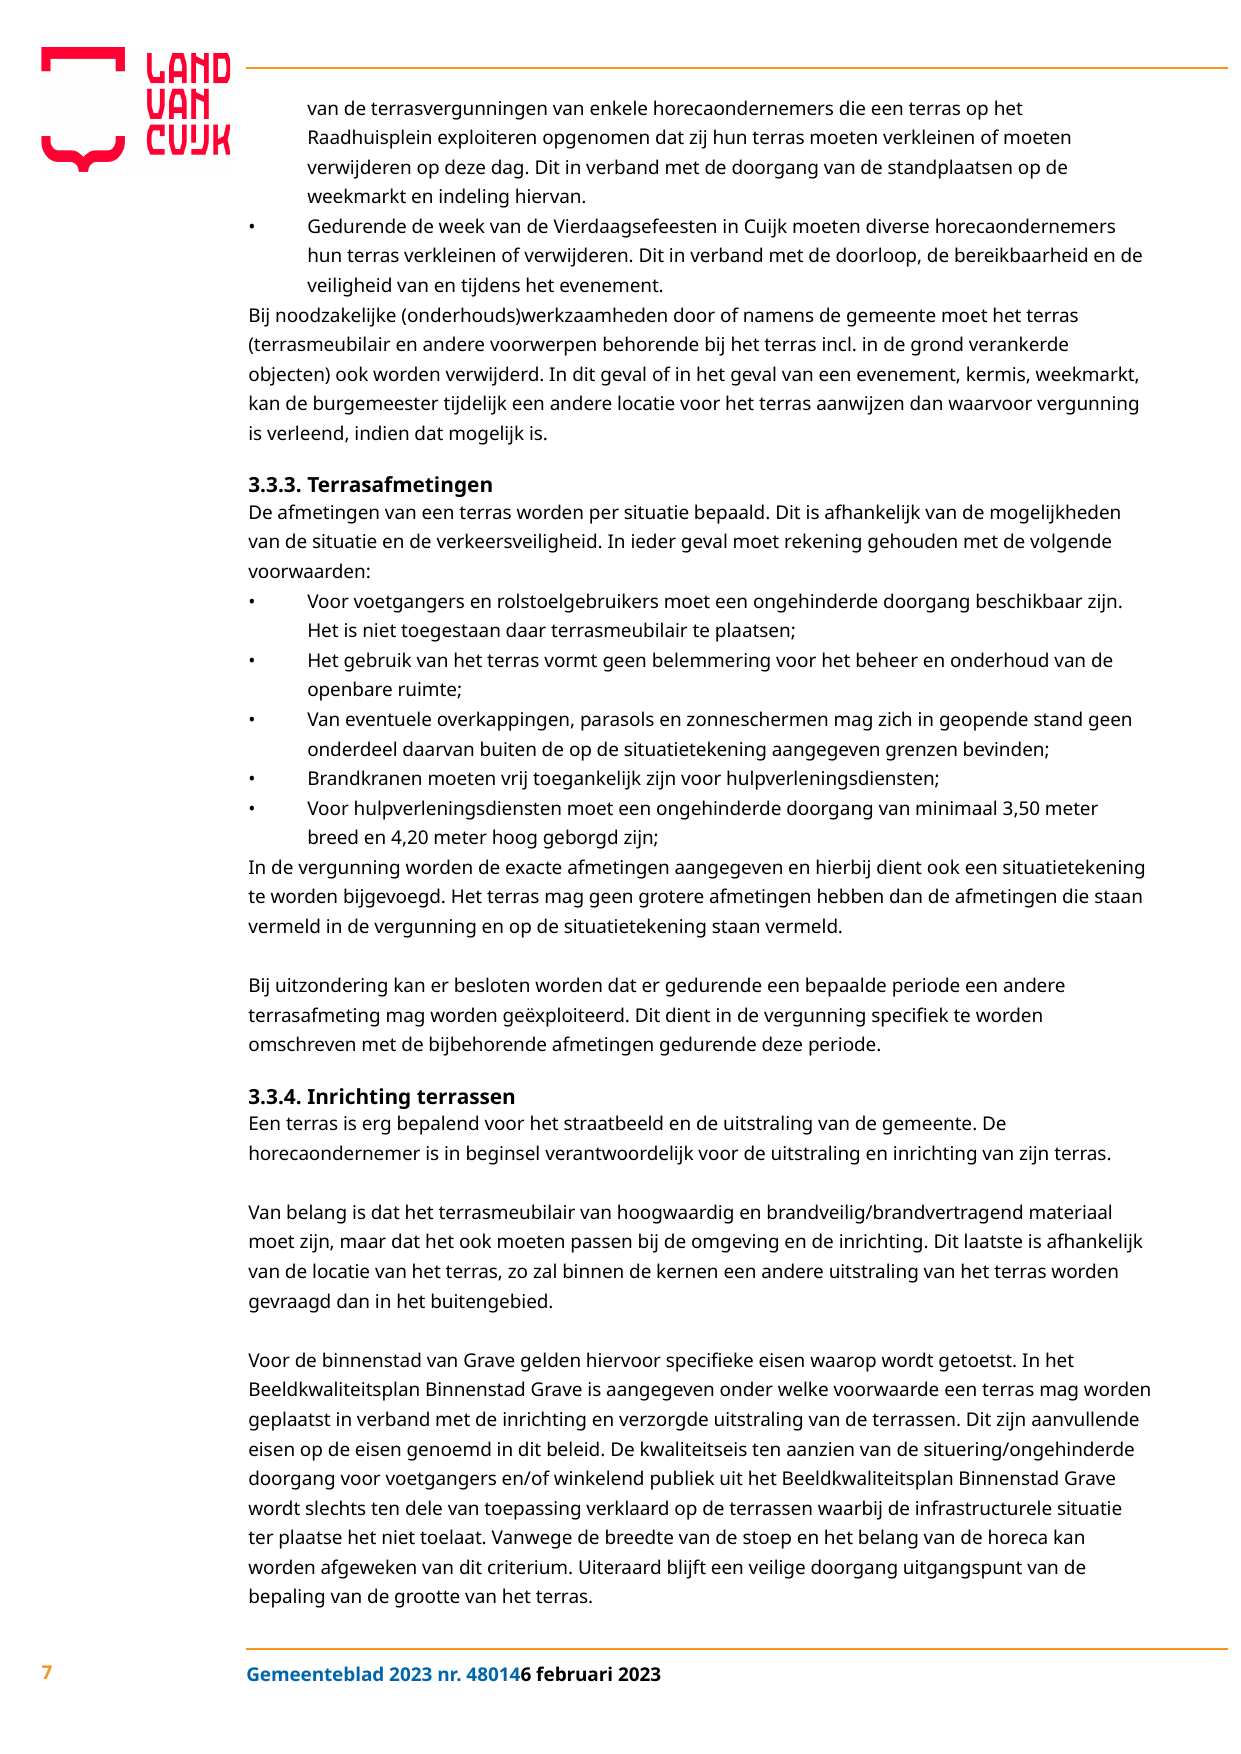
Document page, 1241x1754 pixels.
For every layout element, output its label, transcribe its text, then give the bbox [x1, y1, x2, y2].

text Een terras is erg bepalend voor het straatbeeld en de uitstraling van de gemeente. De horecaondernemer is in beginsel verantwoordelijk voor de uitstraling en inrichting van zijn terras. [248, 1110, 1152, 1166]
list Voor hulpverleningsdiensten moet een ongehinderde doorgang van minimaal 3,50 meter breed en 4,20 meter hoog geborgd zijn; [248, 795, 1152, 850]
text Van belang is dat het terrasmeubilair van hoogwaardig en brandveilig/brandvertragend materiaal moet zijn, maar dat het ook moeten passen bij de omgeving en de inrichting. Dit laatste is afhankelijk van de locatie van het terras, zo zal binnen de kernen een andere uitstraling van het terras worden gevraagd dan in het buitengebied. [248, 1199, 1152, 1314]
list Brandkranen moeten vrij toegankelijk zijn voor hulpverleningsdiensten; [248, 765, 1152, 791]
text Bij uitzondering kan er besloten worden dat er gedurende een bepaalde periode een andere terrasafmeting mag worden geëxploiteerd. Dit dient in de vergunning specifiek te worden omschreven met de bijbehorende afmetingen gedurende deze periode. [248, 972, 1152, 1057]
text 3.3.4. Inrichting terrassen [248, 1082, 1152, 1110]
text In de vergunning worden de exacte afmetingen aangegeven en hierbij dient ook een situatietekening te worden bijgevoegd. Het terras mag geen grotere afmetingen hebben dan de afmetingen die staan vermeld in de vergunning en op de situatietekening staan vermeld. [248, 854, 1152, 939]
text 3.3.3. Terrasafmetingen [248, 471, 1152, 499]
list Van eventuele overkappingen, parasols en zonneschermen mag zich in geopende stand geen onderdeel daarvan buiten de op de situatietekening aangegeven grenzen bevinden; [248, 706, 1152, 761]
list Gedurende de week van de Vierdaagsefeesten in Cuijk moeten diverse horecaondernemers hun terras verkleinen of verwijderen. Dit in verband met de doorloop, de bereikbaarheid en de veiligheid van en tijdens het evenement. [248, 213, 1152, 298]
list Het gebruik van het terras vormt geen belemmering voor het beheer en onderhoud van de openbare ruimte; [248, 647, 1152, 702]
text Voor de binnenstad van Grave gelden hiervoor specifieke eisen waarop wordt getoetst. In het Beeldkwaliteitsplan Binnenstad Grave is aangegeven onder welke voorwaarde een terras mag worden geplaatst in verband met de inrichting en verzorgde uitstraling van de terrassen. Dit zijn aanvullende eisen op de eisen genoemd in dit beleid. De kwaliteitseis ten aanzien van de situering/ongehinderde doorgang voor voetgangers en/of winkelend publiek uit het Beeldkwaliteitsplan Binnenstad Grave wordt slechts ten dele van toepassing verklaard op de terrassen waarbij de infrastructurele situatie ter plaatse het niet toelaat. Vanwege de breedte van de stoep en het belang van de horeca kan worden afgeweken van dit criterium. Uiteraard blijft een veilige doorgang uitgangspunt van de bepaling van de grootte van het terras. [248, 1347, 1152, 1609]
picture [41, 47, 231, 172]
text De afmetingen van een terras worden per situatie bepaald. Dit is afhankelijk van de mogelijkheden van de situatie en de verkeersveiligheid. In ieder geval moet rekening gehouden met de volgende voorwaarden: [248, 499, 1152, 584]
list Voor voetgangers en rolstoelgebruikers moet een ongehinderde doorgang beschikbaar zijn. Het is niet toegestaan daar terrasmeubilair te plaatsen; [248, 588, 1152, 643]
list van de terrasvergunningen van enkele horecaondernemers die een terras op het Raadhuisplein exploiteren opgenomen dat zij hun terras moeten verkleinen of moeten verwijderen op deze dag. Dit in verband met de doorgang van de standplaatsen op de weekmarkt en indeling hiervan. [248, 95, 1152, 209]
text Bij noodzakelijke (onderhouds)werkzaamheden door of namens de gemeente moet het terras (terrasmeubilair en andere voorwerpen behorende bij het terras incl. in de grond verankerde objecten) ook worden verwijderd. In dit geval of in het geval van een evenement, kermis, weekmarkt, kan de burgemeester tijdelijk een andere locatie voor het terras aanwijzen dan waarvoor vergunning is verleend, indien dat mogelijk is. [248, 302, 1152, 446]
